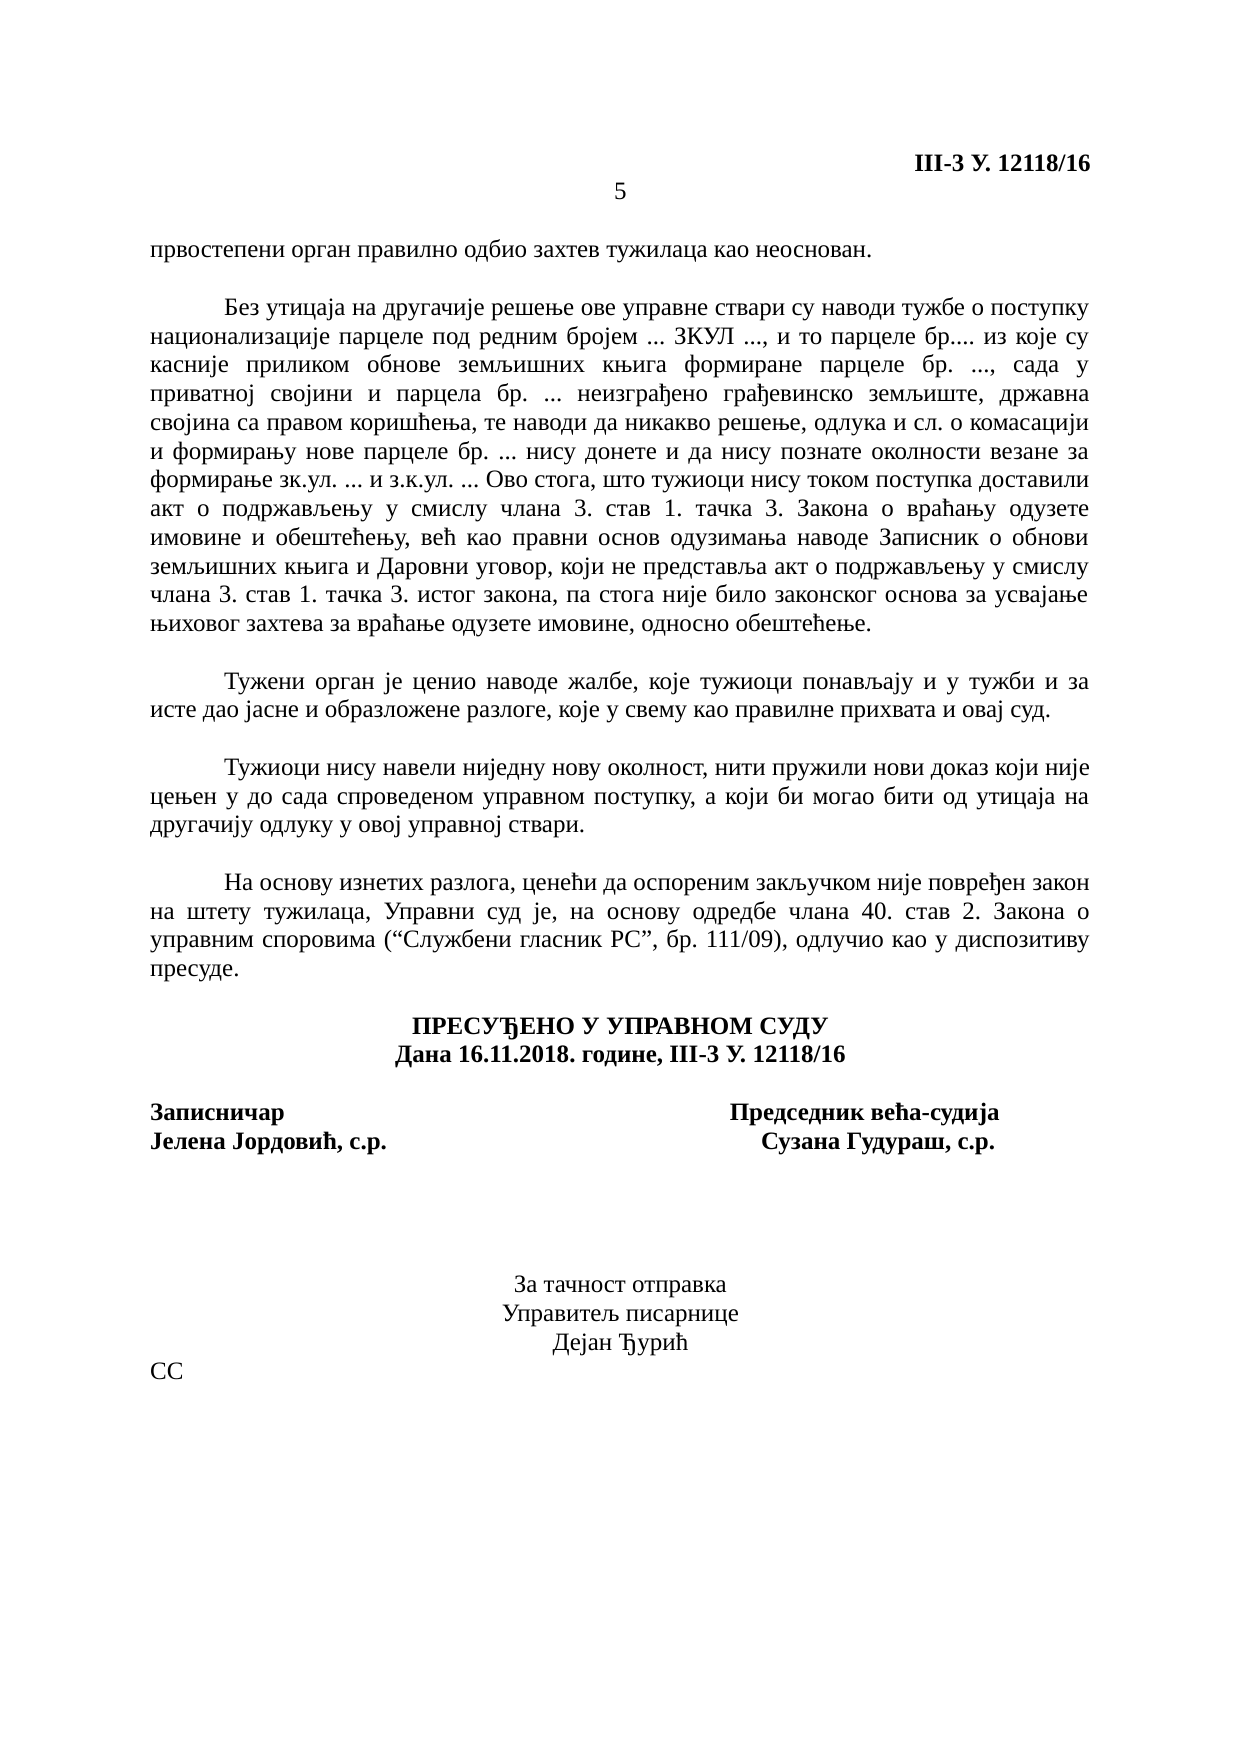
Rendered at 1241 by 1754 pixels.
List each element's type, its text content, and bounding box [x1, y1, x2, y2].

text Јелена Јордовић, с.р. Сузана Гудураш, с.р. [150, 1126, 1090, 1154]
text првостепени орган правилно одбио захтев тужилаца као неоснован. [150, 234, 1090, 263]
text Тужени орган је ценио наводе жалбе, које тужиоци понављају и у тужби и за исте дао јасне и образложене разлоге, које у свему као правилне прихвата и овај суд. [150, 666, 1090, 723]
text ПРЕСУЂЕНО У УПРАВНОМ СУДУ [150, 1011, 1090, 1039]
text Тужиоци нису навели ниједну нову околност, нити пружили нови доказ који није цењен у до сада спроведеном управном поступку, а који би могао бити од утицаја на другачију одлуку у овој управној ствари. [150, 752, 1090, 838]
text Записничар Председник већа-судија [150, 1097, 1090, 1126]
text Дана 16.11.2018. године, III-3 У. 12118/16 [150, 1039, 1090, 1068]
text Управитељ писарнице [150, 1298, 1090, 1327]
text СС [150, 1356, 1090, 1384]
text На основу изнетих разлога, ценећи да оспореним закључком није повређен закон на штету тужилаца, Управни суд је, на основу одредбе члана 40. став 2. Закона о управним споровима (“Службени гласник РС”, бр. 111/09), одлучио као у диспозитиву пресуде. [150, 867, 1090, 982]
text За тачност отправка [150, 1269, 1090, 1298]
text Без утицаја на другачије решење ове управне ствари су наводи тужбе о поступку национализације парцеле под редним бројем ... ЗКУЛ ..., и то парцеле бр.... из које су касније приликом обнове земљишних књига формиране парцеле бр. ..., сада у приватној својини и парцела бр. ... неизграђено грађевинско земљиште, државна својина са правом коришћења, те наводи да никакво решење, одлука и сл. о комасацији и формирању нове парцеле бр. ... нису донете и да нису познате околности везане за формирање зк.ул. ... и з.к.ул. ... Ово стога, што тужиоци нису током поступка доставили акт о подржављењу у смислу члана 3. став 1. тачка 3. Закона о враћању одузете имовине и обештећењу, већ као правни основ одузимања наводе Записник о обнови земљишних књига и Даровни уговор, који не представља акт о подржављењу у смислу члана 3. став 1. тачка 3. истог закона, па стога није било законског основа за усвајање њиховог захтева за враћање одузете имовине, односно обештећење. [150, 292, 1090, 637]
text Дејан Ђурић [150, 1327, 1090, 1356]
